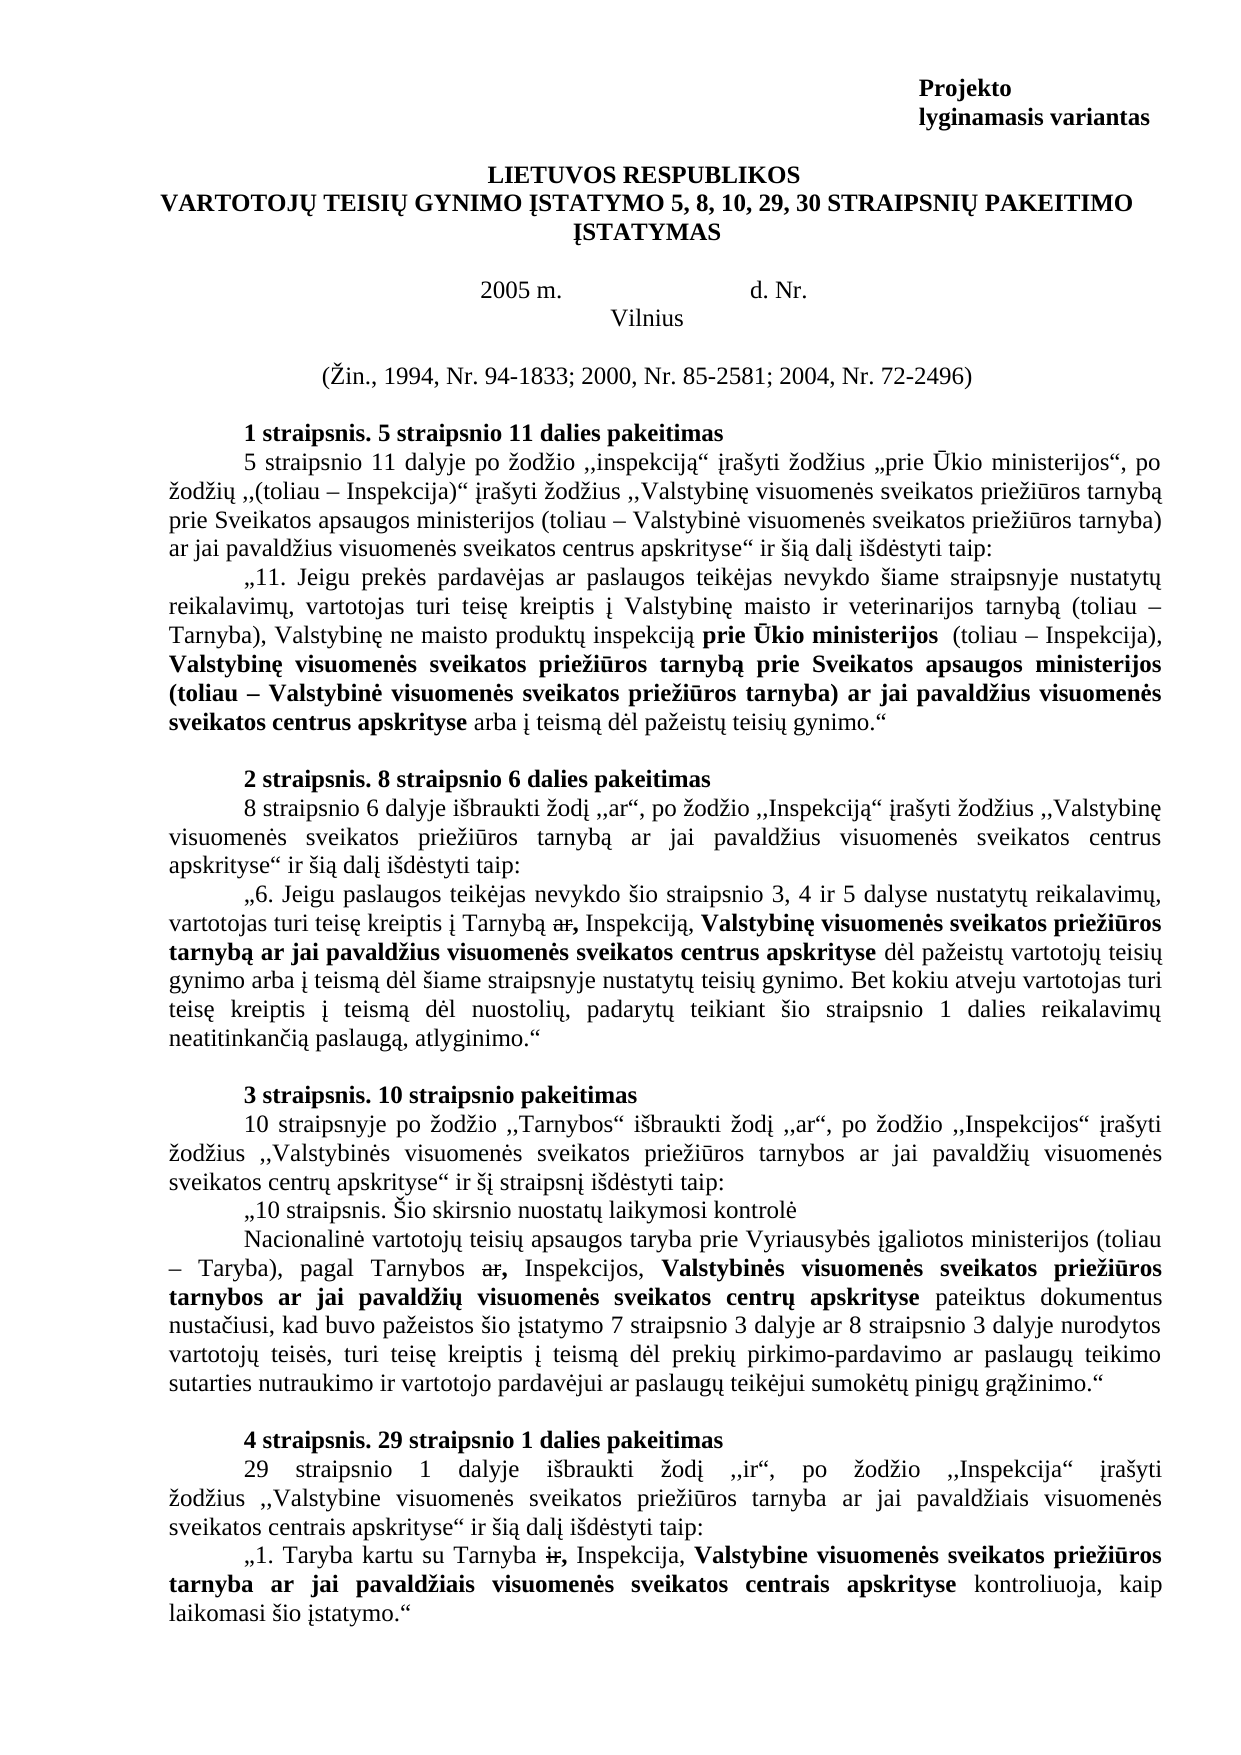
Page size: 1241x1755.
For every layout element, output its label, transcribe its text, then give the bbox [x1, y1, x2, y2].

text 2 straipsnis. 8 straipsnio 6 dalies pakeitimas [169, 764, 1162, 793]
text Nacionalinė vartotojų teisių apsaugos taryba prie Vyriausybės įgaliotos ministerijos (toliau – Taryba), pagal Tarnybos ar, Inspekcijos, Valstybinės visuomenės sveikatos priežiūros tarnybos ar jai pavaldžių visuomenės sveikatos centrų apskrityse pateiktus dokumentus nustačiusi, kad buvo pažeistos šio įstatymo 7 straipsnio 3 dalyje ar 8 straipsnio 3 dalyje nurodytos vartotojų teisės, turi teisę kreiptis į teismą dėl prekių pirkimo-pardavimo ar paslaugų teikimo sutarties nutraukimo ir vartotojo pardavėjui ar paslaugų teikėjui sumokėtų pinigų grąžinimo.“ [169, 1224, 1162, 1397]
text 2005 m. d. Nr. Vilnius [131, 275, 1162, 332]
text lyginamasis variantas [806, 102, 1162, 131]
text „1. Taryba kartu su Tarnyba ir, Inspekcija, Valstybine visuomenės sveikatos priežiūros tarnyba ar jai pavaldžiais visuomenės sveikatos centrais apskrityse kontroliuoja, kaip laikomasi šio įstatymo.“ [169, 1541, 1162, 1627]
text VARTOTOJŲ TEISIŲ GYNIMO ĮSTATYMO 5, 8, 10, 29, 30 STRAIPSNIŲ PAKEITIMO [131, 188, 1162, 217]
text Projekto [806, 73, 1162, 102]
text „10 straipsnis. Šio skirsnio nuostatų laikymosi kontrolė [169, 1196, 1162, 1224]
text (Žin., 1994, Nr. 94-1833; 2000, Nr. 85-2581; 2004, Nr. 72-2496) [131, 361, 1162, 390]
text „6. Jeigu paslaugos teikėjas nevykdo šio straipsnio 3, 4 ir 5 dalyse nustatytų reikalavimų, vartotojas turi teisę kreiptis į Tarnybą ar, Inspekciją, Valstybinę visuomenės sveikatos priežiūros tarnybą ar jai pavaldžius visuomenės sveikatos centrus apskrityse dėl pažeistų vartotojų teisių gynimo arba į teismą dėl šiame straipsnyje nustatytų teisių gynimo. Bet kokiu atveju vartotojas turi teisę kreiptis į teismą dėl nuostolių, padarytų teikiant šio straipsnio 1 dalies reikalavimų neatitinkančią paslaugą, atlyginimo.“ [169, 879, 1162, 1052]
text LIETUVOS RESPUBLIKOS [131, 160, 1162, 188]
text įstatymas [131, 217, 1162, 246]
text 4 straipsnis. 29 straipsnio 1 dalies pakeitimas [169, 1426, 1162, 1454]
subtitle 1 straipsnis. 5 straipsnio 11 dalies pakeitimas [169, 418, 1162, 447]
text 3 straipsnis. 10 straipsnio pakeitimas [169, 1081, 1162, 1109]
text 29 straipsnio 1 dalyje išbraukti žodį ,,ir“, po žodžio ,,Inspekcija“ įrašyti žodžius ,,Valstybine visuomenės sveikatos priežiūros tarnyba ar jai pavaldžiais visuomenės sveikatos centrais apskrityse“ ir šią dalį išdėstyti taip: [169, 1454, 1162, 1541]
text „11. Jeigu prekės pardavėjas ar paslaugos teikėjas nevykdo šiame straipsnyje nustatytų reikalavimų, vartotojas turi teisę kreiptis į Valstybinę maisto ir veterinarijos tarnybą (toliau – Tarnyba), Valstybinę ne maisto produktų inspekciją prie Ūkio ministerijos (toliau – Inspekcija), Valstybinę visuomenės sveikatos priežiūros tarnybą prie Sveikatos apsaugos ministerijos (toliau – Valstybinė visuomenės sveikatos priežiūros tarnyba) ar jai pavaldžius visuomenės sveikatos centrus apskrityse arba į teismą dėl pažeistų teisių gynimo.“ [169, 562, 1162, 736]
text 10 straipsnyje po žodžio ,,Tarnybos“ išbraukti žodį ,,ar“, po žodžio ,,Inspekcijos“ įrašyti žodžius ,,Valstybinės visuomenės sveikatos priežiūros tarnybos ar jai pavaldžių visuomenės sveikatos centrų apskrityse“ ir šį straipsnį išdėstyti taip: [169, 1109, 1162, 1196]
text 5 straipsnio 11 dalyje po žodžio ,,inspekciją“ įrašyti žodžius „prie Ūkio ministerijos“, po žodžių ,,(toliau – Inspekcija)“ įrašyti žodžius ,,Valstybinę visuomenės sveikatos priežiūros tarnybą prie Sveikatos apsaugos ministerijos (toliau – Valstybinė visuomenės sveikatos priežiūros tarnyba) ar jai pavaldžius visuomenės sveikatos centrus apskrityse“ ir šią dalį išdėstyti taip: [169, 447, 1162, 562]
text 8 straipsnio 6 dalyje išbraukti žodį ,,ar“, po žodžio ,,Inspekciją“ įrašyti žodžius ,,Valstybinę visuomenės sveikatos priežiūros tarnybą ar jai pavaldžius visuomenės sveikatos centrus apskrityse“ ir šią dalį išdėstyti taip: [169, 793, 1162, 879]
